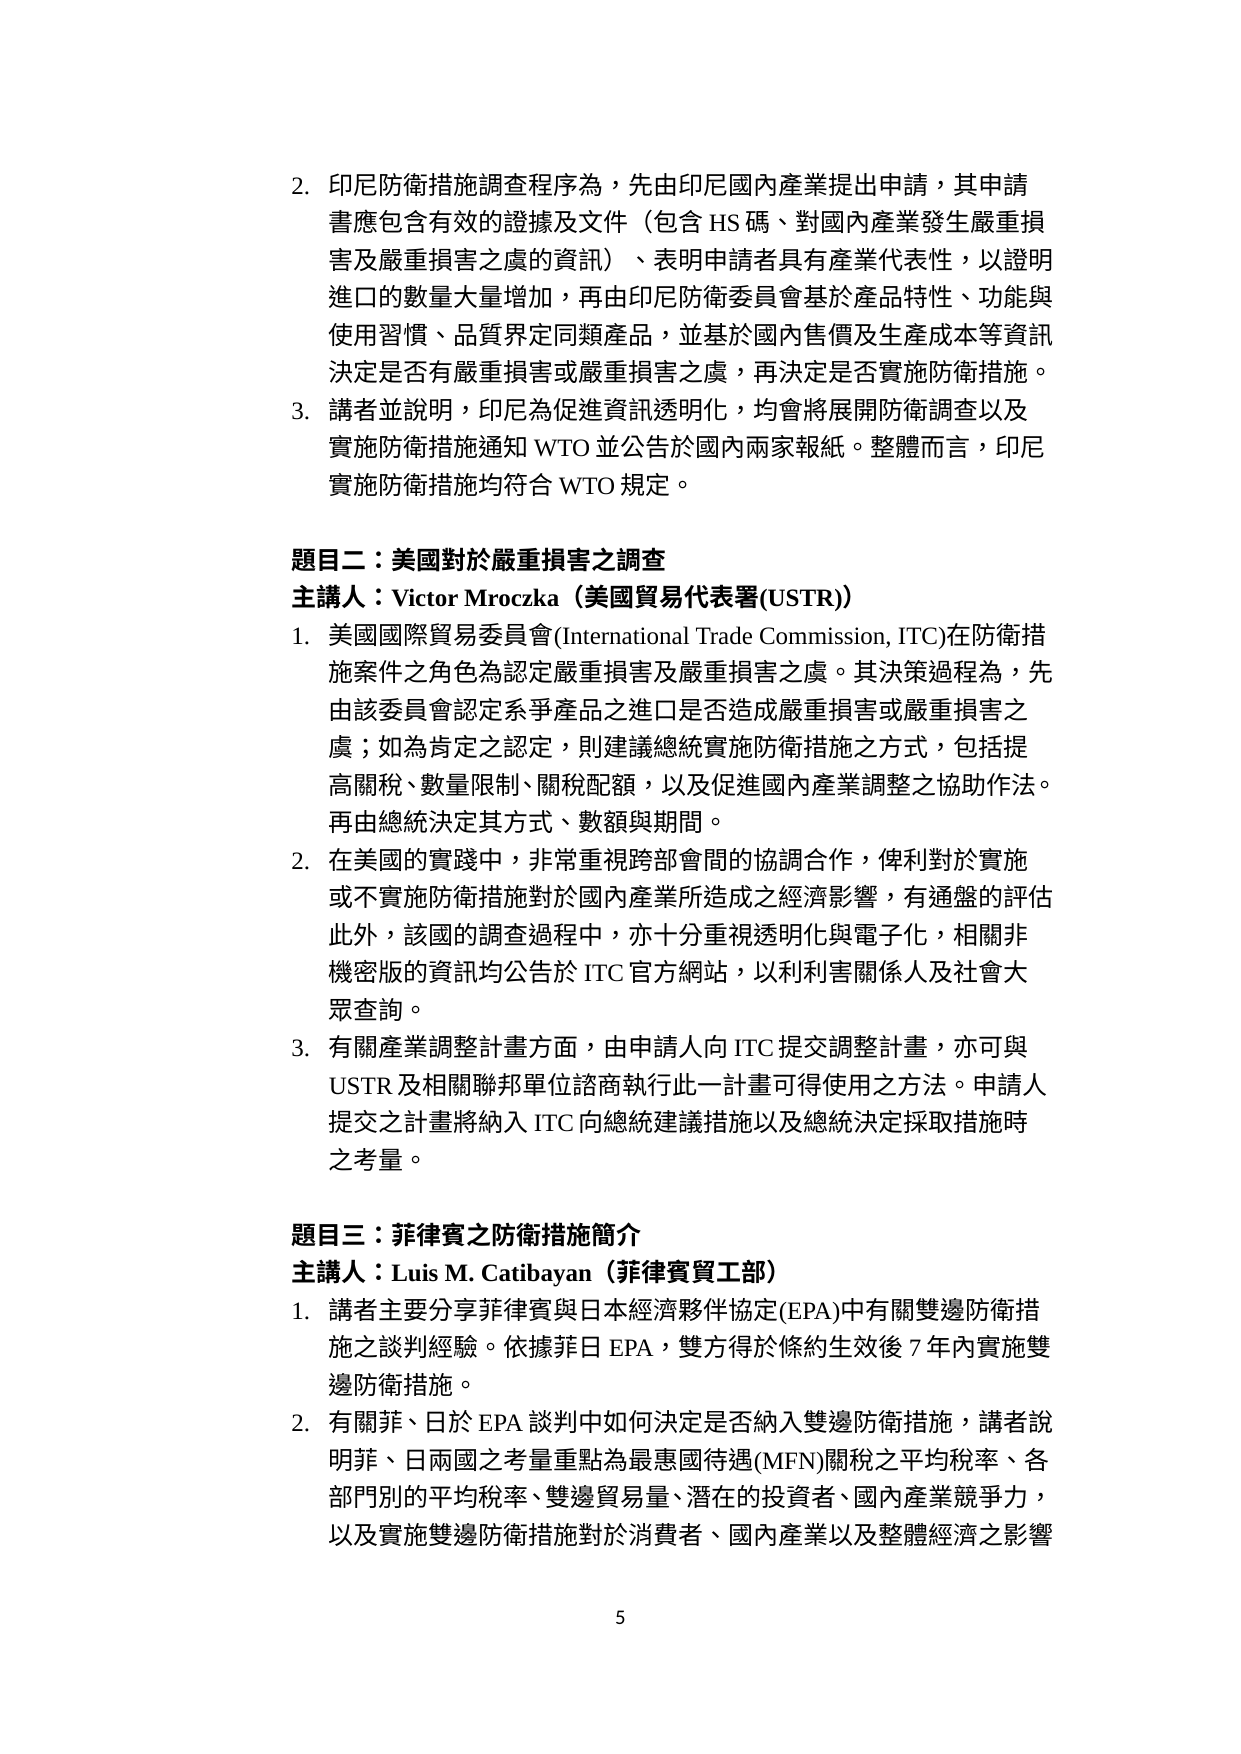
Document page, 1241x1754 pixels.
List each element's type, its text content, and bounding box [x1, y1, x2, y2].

list 印尼防衛措施調查程序為，先由印尼國內產業提出申請，其申請書應包含有效的證據及文件（包含HS碼、對國內產業發生嚴重損害及嚴重損害之虞的資訊）、表明申請者具有產業代表性，以證明進口的數量大量增加，再由印尼防衛委員會基於產品特性、功能與使用習慣、品質界定同類產品，並基於國內售價及生產成本等資訊，決定是否有嚴重損害或嚴重損害之虞，再決定是否實施防衛措施。 [291, 164, 1053, 389]
list 有關產業調整計畫方面，由申請人向ITC提交調整計畫，亦可與USTR及相關聯邦單位諮商執行此一計畫可得使用之方法。申請人提交之計畫將納入ITC向總統建議措施以及總統決定採取措施時之考量。 [291, 1027, 1053, 1177]
text 題目三：菲律賓之防衛措施簡介 [291, 1214, 1053, 1252]
text 主講人：Luis M. Catibayan（菲律賓貿工部） [291, 1252, 1053, 1289]
list 在美國的實踐中，非常重視跨部會間的協調合作，俾利對於實施或不實施防衛措施對於國內產業所造成之經濟影響，有通盤的評估。此外，該國的調查過程中，亦十分重視透明化與電子化，相關非機密版的資訊均公告於ITC官方網站，以利利害關係人及社會大眾查詢。 [291, 839, 1053, 1027]
text 主講人：Victor Mroczka（美國貿易代表署(USTR)） [291, 577, 1053, 614]
text 題目二：美國對於嚴重損害之調查 [291, 539, 1053, 577]
list 美國國際貿易委員會(International Trade Commission, ITC)在防衛措施案件之角色為認定嚴重損害及嚴重損害之虞。其決策過程為，先由該委員會認定系爭產品之進口是否造成嚴重損害或嚴重損害之虞；如為肯定之認定，則建議總統實施防衛措施之方式，包括提高關稅、數量限制、關稅配額，以及促進國內產業調整之協助作法。再由總統決定其方式、數額與期間。 [291, 614, 1053, 839]
list 講者並說明，印尼為促進資訊透明化，均會將展開防衛調查以及實施防衛措施通知WTO並公告於國內兩家報紙。整體而言，印尼實施防衛措施均符合WTO規定。 [291, 389, 1053, 502]
list 有關菲、日於EPA談判中如何決定是否納入雙邊防衛措施，講者說明菲、日兩國之考量重點為最惠國待遇(MFN)關稅之平均稅率、各部門別的平均稅率、雙邊貿易量、潛在的投資者、國內產業競爭力，以及實施雙邊防衛措施對於消費者、國內產業以及整體經濟之影響。 [291, 1402, 1053, 1552]
list 講者主要分享菲律賓與日本經濟夥伴協定(EPA)中有關雙邊防衛措施之談判經驗。依據菲日EPA，雙方得於條約生效後7年內實施雙邊防衛措施。 [291, 1289, 1053, 1402]
